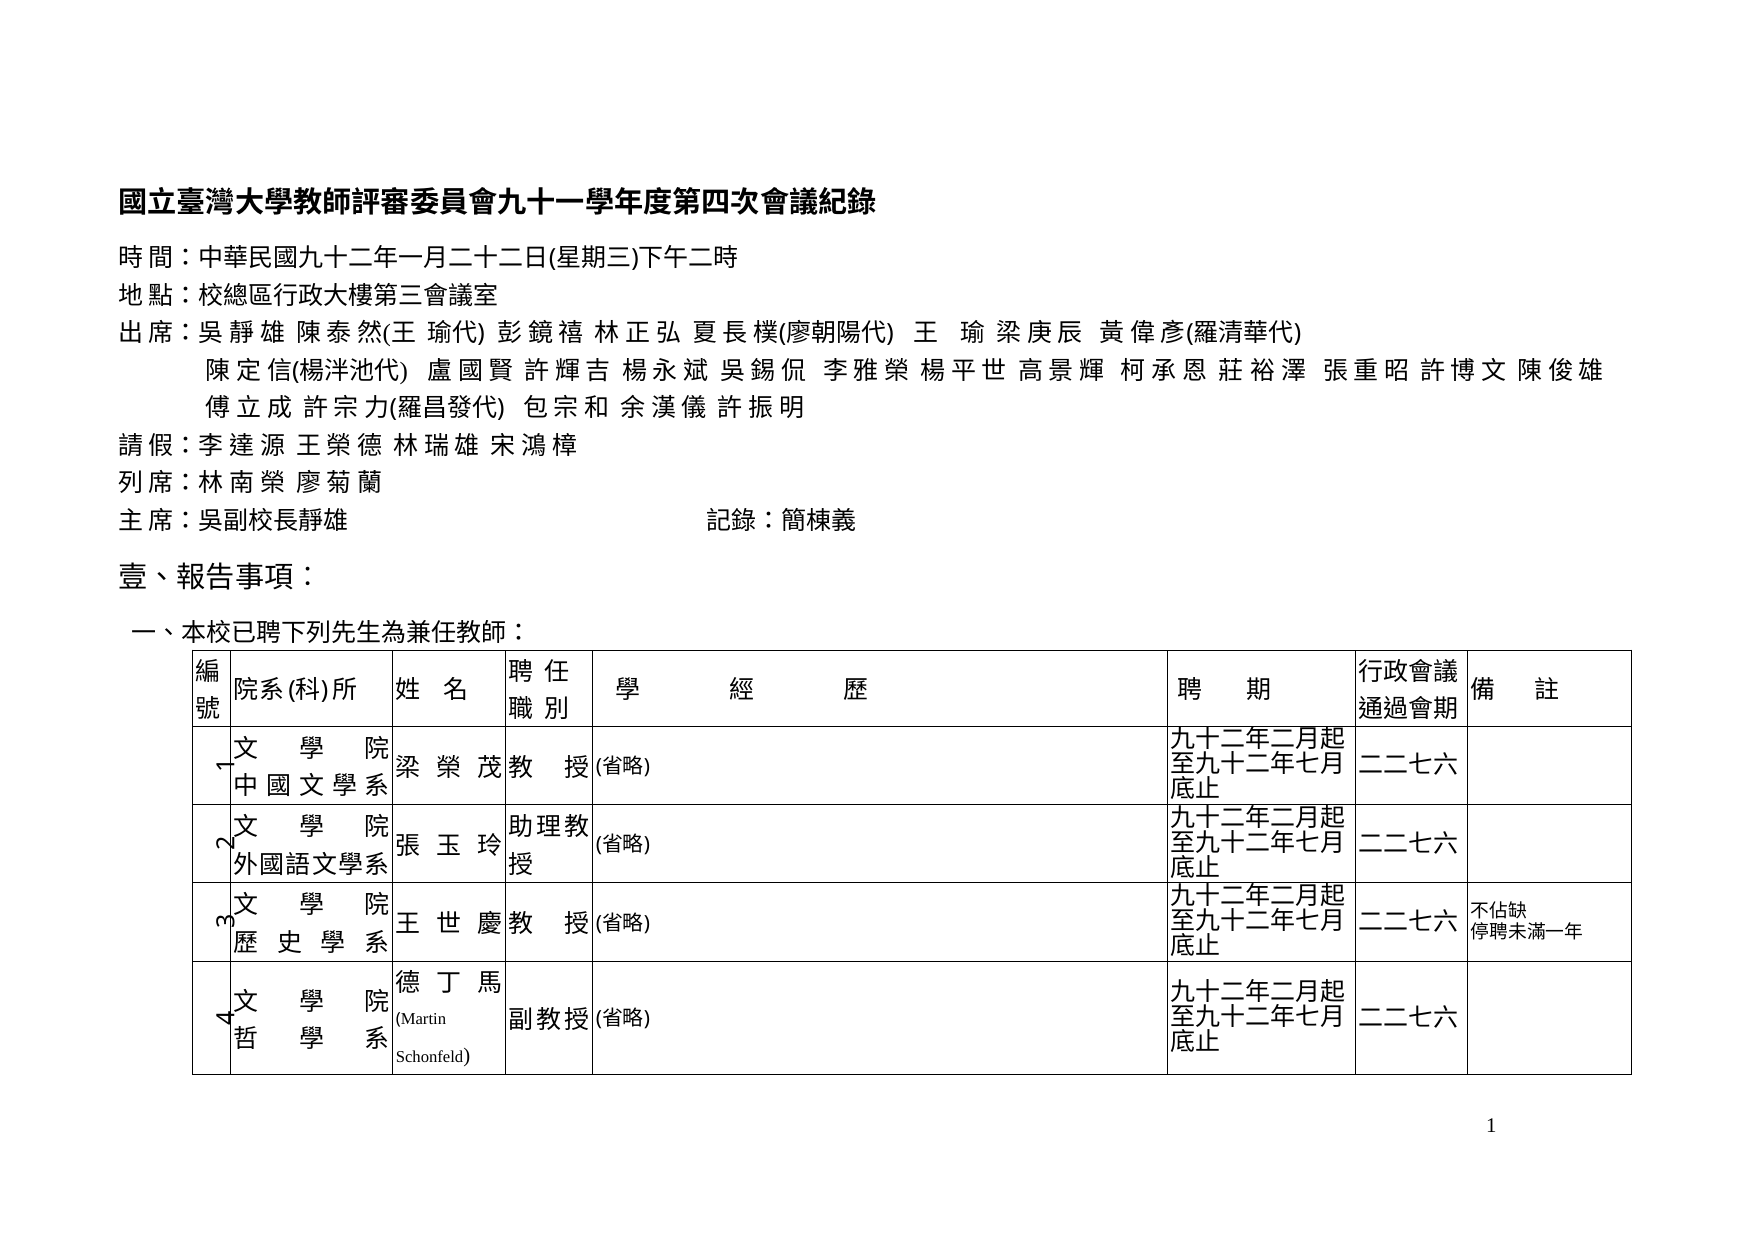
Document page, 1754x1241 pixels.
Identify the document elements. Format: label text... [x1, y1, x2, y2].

text 陳 定 信(楊泮池代) 盧 國 賢 許 輝 吉 楊 永 斌 吳 錫 侃 李 雅 榮 楊 平 世 高 景 輝 柯 承 恩 莊 裕 澤 張 重 昭 許 博 文 陳 俊 雄 傅 立 成 許 宗 力(羅昌發代) 包 宗 和 余 漢 儀 許 振 明 [206, 349, 1636, 424]
table_cell 文學院 歷史學系 [231, 883, 392, 961]
table_cell 副教授 [506, 962, 592, 1074]
text 地 點：校總區行政大樓第三會議室 [118, 274, 1636, 312]
table_cell 九十二年二月起至九十二年七月底止 [1168, 805, 1355, 882]
table_header 聘 任 職 別 [506, 651, 592, 726]
table_cell 文學院 外國語文學系 [231, 805, 392, 882]
table_cell 德丁馬(Martin Schonfeld) [393, 962, 505, 1074]
table_header 院 系 (科) 所 [231, 651, 392, 726]
table_cell 3 [193, 883, 230, 961]
table_cell 助理教授 [506, 805, 592, 882]
table_cell (省略) [593, 805, 1167, 882]
text 時 間：中華民國九十二年一月二十二日(星期三)下午二時 [118, 237, 1636, 274]
table_cell (省略) [593, 727, 1167, 804]
table_header 備 註 [1468, 651, 1631, 726]
table_cell 文學院 中國文學系 [231, 727, 392, 804]
text 主 席：吳副校長靜雄 記錄：簡棟義 [118, 499, 1636, 537]
table_cell 二二七六 [1356, 883, 1467, 961]
text 出 席：吳 靜 雄 陳 泰 然(王 瑜代) 彭 鏡 禧 林 正 弘 夏 長 樸(廖朝陽代) 王 瑜 梁 庚 辰 黃 偉 彥(羅清華代) [118, 312, 1636, 349]
table_cell 不佔缺 停聘未滿一年 [1468, 883, 1631, 961]
table_cell 九十二年二月起至九十二年七月底止 [1168, 883, 1355, 961]
text 國立臺灣大學教師評審委員會九十一學年度第四次會議紀錄 [118, 162, 1636, 237]
table_header 學 經 歷 [593, 651, 1167, 726]
table_cell 2 [193, 805, 230, 882]
table_cell 文學院 哲學系 [231, 962, 392, 1074]
text 請 假：李 達 源 王 榮 德 林 瑞 雄 宋 鴻 樟 [118, 424, 1636, 462]
table_cell [1468, 805, 1631, 882]
table_cell 教授 [506, 727, 592, 804]
table_cell 九十二年二月起至九十二年七月底止 [1168, 962, 1355, 1074]
table_cell 二二七六 [1356, 962, 1467, 1074]
table_cell 4 [193, 962, 230, 1074]
table_cell [1468, 962, 1631, 1074]
table_cell 二二七六 [1356, 805, 1467, 882]
table_cell 1 [193, 727, 230, 804]
table_header 編 號 [193, 651, 230, 726]
table_header 姓 名 [393, 651, 505, 726]
table_cell [1468, 727, 1631, 804]
table_cell 王世慶 [393, 883, 505, 961]
text 列 席：林 南 榮 廖 菊 蘭 [118, 462, 1636, 499]
table_cell 梁榮茂 [393, 727, 505, 804]
text 一、本校已聘下列先生為兼任教師： [118, 612, 1636, 649]
table_cell 張玉玲 [393, 805, 505, 882]
table_cell 二二七六 [1356, 727, 1467, 804]
table_header 行政會議通過會期 [1356, 651, 1467, 726]
table_cell 九十二年二月起至九十二年七月底止 [1168, 727, 1355, 804]
table_header 聘 期 [1168, 651, 1355, 726]
table_cell (省略) [593, 883, 1167, 961]
table_cell (省略) [593, 962, 1167, 1074]
text 壹、報告事項︰ [118, 537, 1636, 612]
table_cell 教授 [506, 883, 592, 961]
